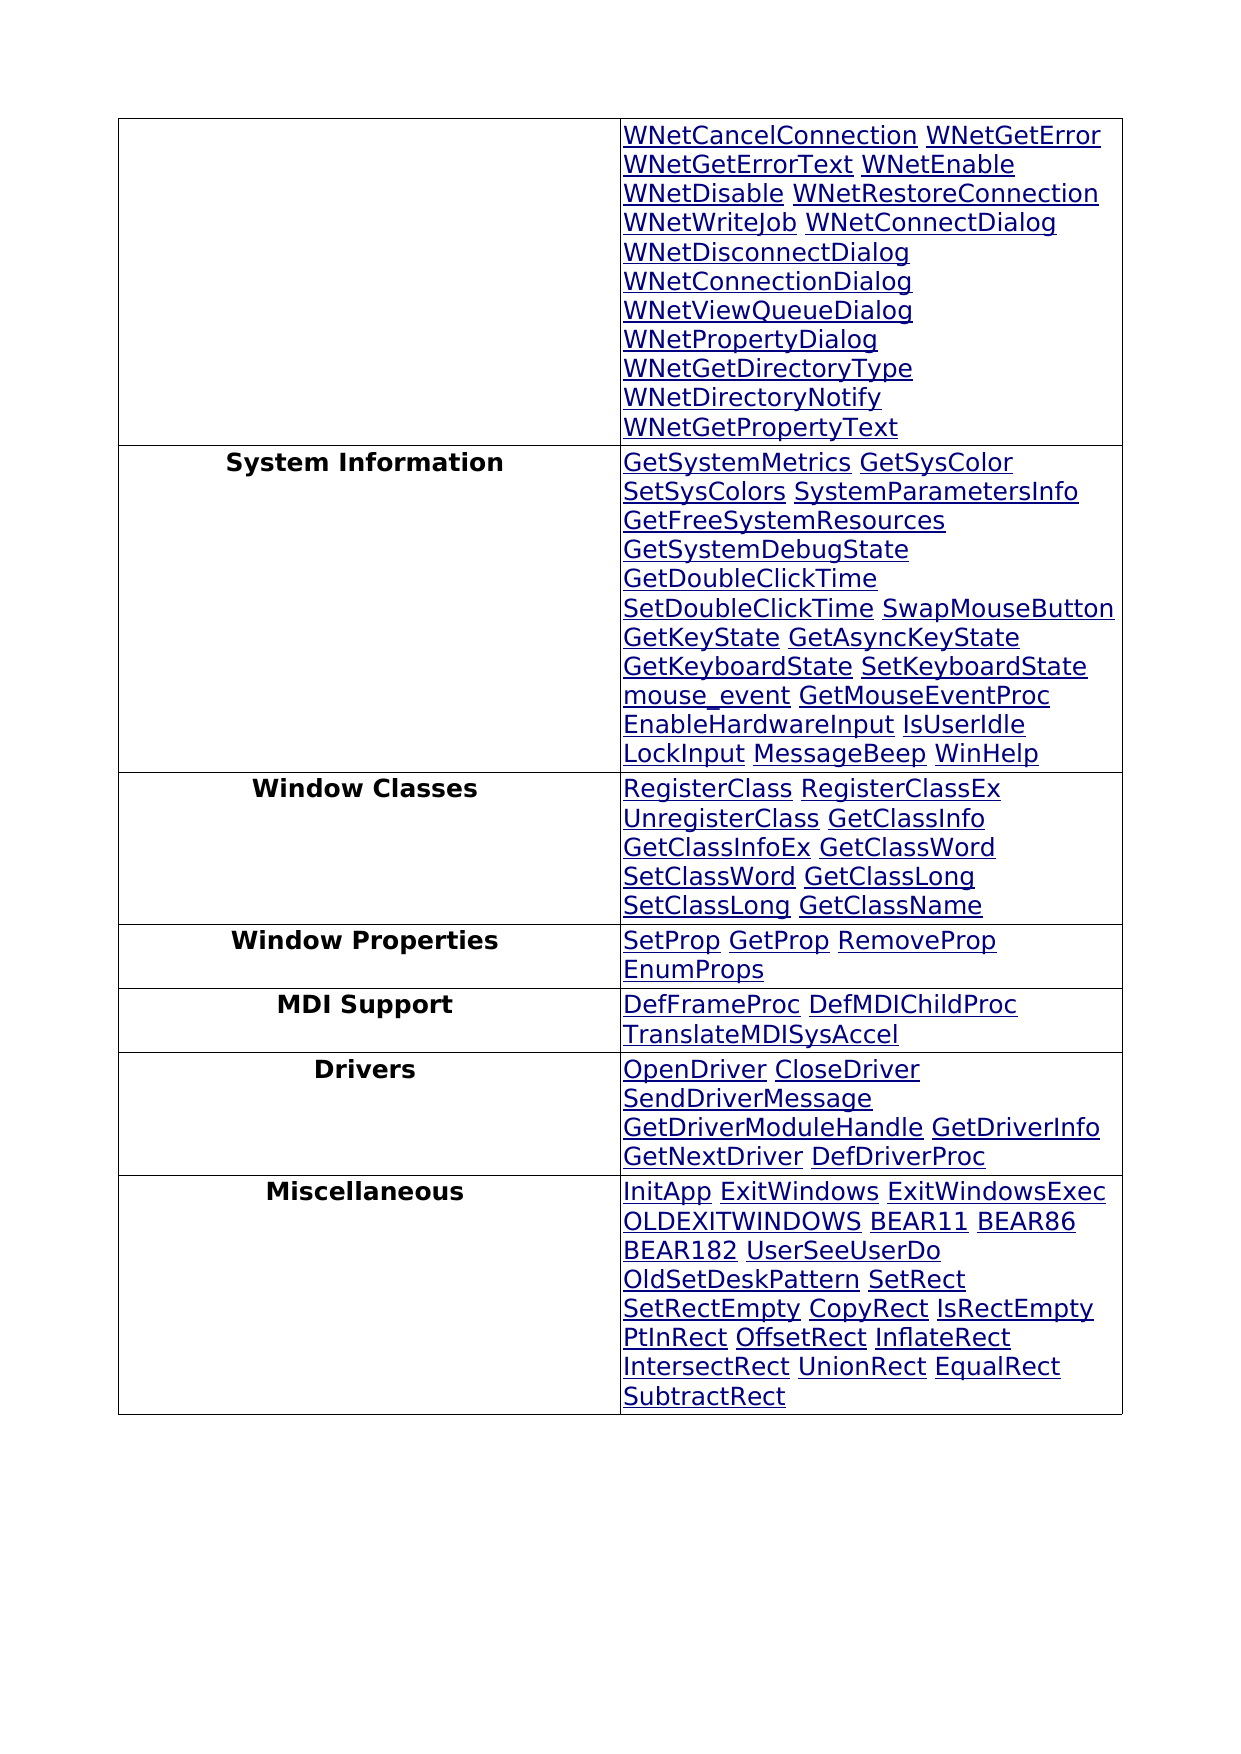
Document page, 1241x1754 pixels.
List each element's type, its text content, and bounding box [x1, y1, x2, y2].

table_cell Window Properties [119, 925, 620, 988]
table_cell InitApp ExitWindows ExitWindowsExec OLDEXITWINDOWS BEAR11 BEAR86 BEAR182 UserSeeUserDo OldSetDeskPattern SetRect SetRectEmpty CopyRect IsRectEmpty PtInRect OffsetRect InflateRect IntersectRect UnionRect EqualRect SubtractRect [621, 1176, 1122, 1414]
table_cell Window Classes [119, 773, 620, 923]
table_cell SetProp GetProp RemoveProp EnumProps [621, 925, 1122, 988]
table_cell WNetCancelConnection WNetGetError WNetGetErrorText WNetEnable WNetDisable WNetRestoreConnection WNetWriteJob WNetConnectDialog WNetDisconnectDialog WNetConnectionDialog WNetViewQueueDialog WNetPropertyDialog WNetGetDirectoryType WNetDirectoryNotify WNetGetPropertyText [621, 119, 1122, 445]
table_cell [119, 119, 620, 445]
table_cell Miscellaneous [119, 1176, 620, 1414]
table_cell System Information [119, 446, 620, 772]
table_cell RegisterClass RegisterClassEx UnregisterClass GetClassInfo GetClassInfoEx GetClassWord SetClassWord GetClassLong SetClassLong GetClassName [621, 773, 1122, 923]
table_cell Drivers [119, 1053, 620, 1174]
table_cell DefFrameProc DefMDIChildProc TranslateMDISysAccel [621, 989, 1122, 1052]
table_cell GetSystemMetrics GetSysColor SetSysColors SystemParametersInfo GetFreeSystemResources GetSystemDebugState GetDoubleClickTime SetDoubleClickTime SwapMouseButton GetKeyState GetAsyncKeyState GetKeyboardState SetKeyboardState mouse_event GetMouseEventProc EnableHardwareInput IsUserIdle LockInput MessageBeep WinHelp [621, 446, 1122, 772]
table_cell OpenDriver CloseDriver SendDriverMessage GetDriverModuleHandle GetDriverInfo GetNextDriver DefDriverProc [621, 1053, 1122, 1174]
table_cell MDI Support [119, 989, 620, 1052]
